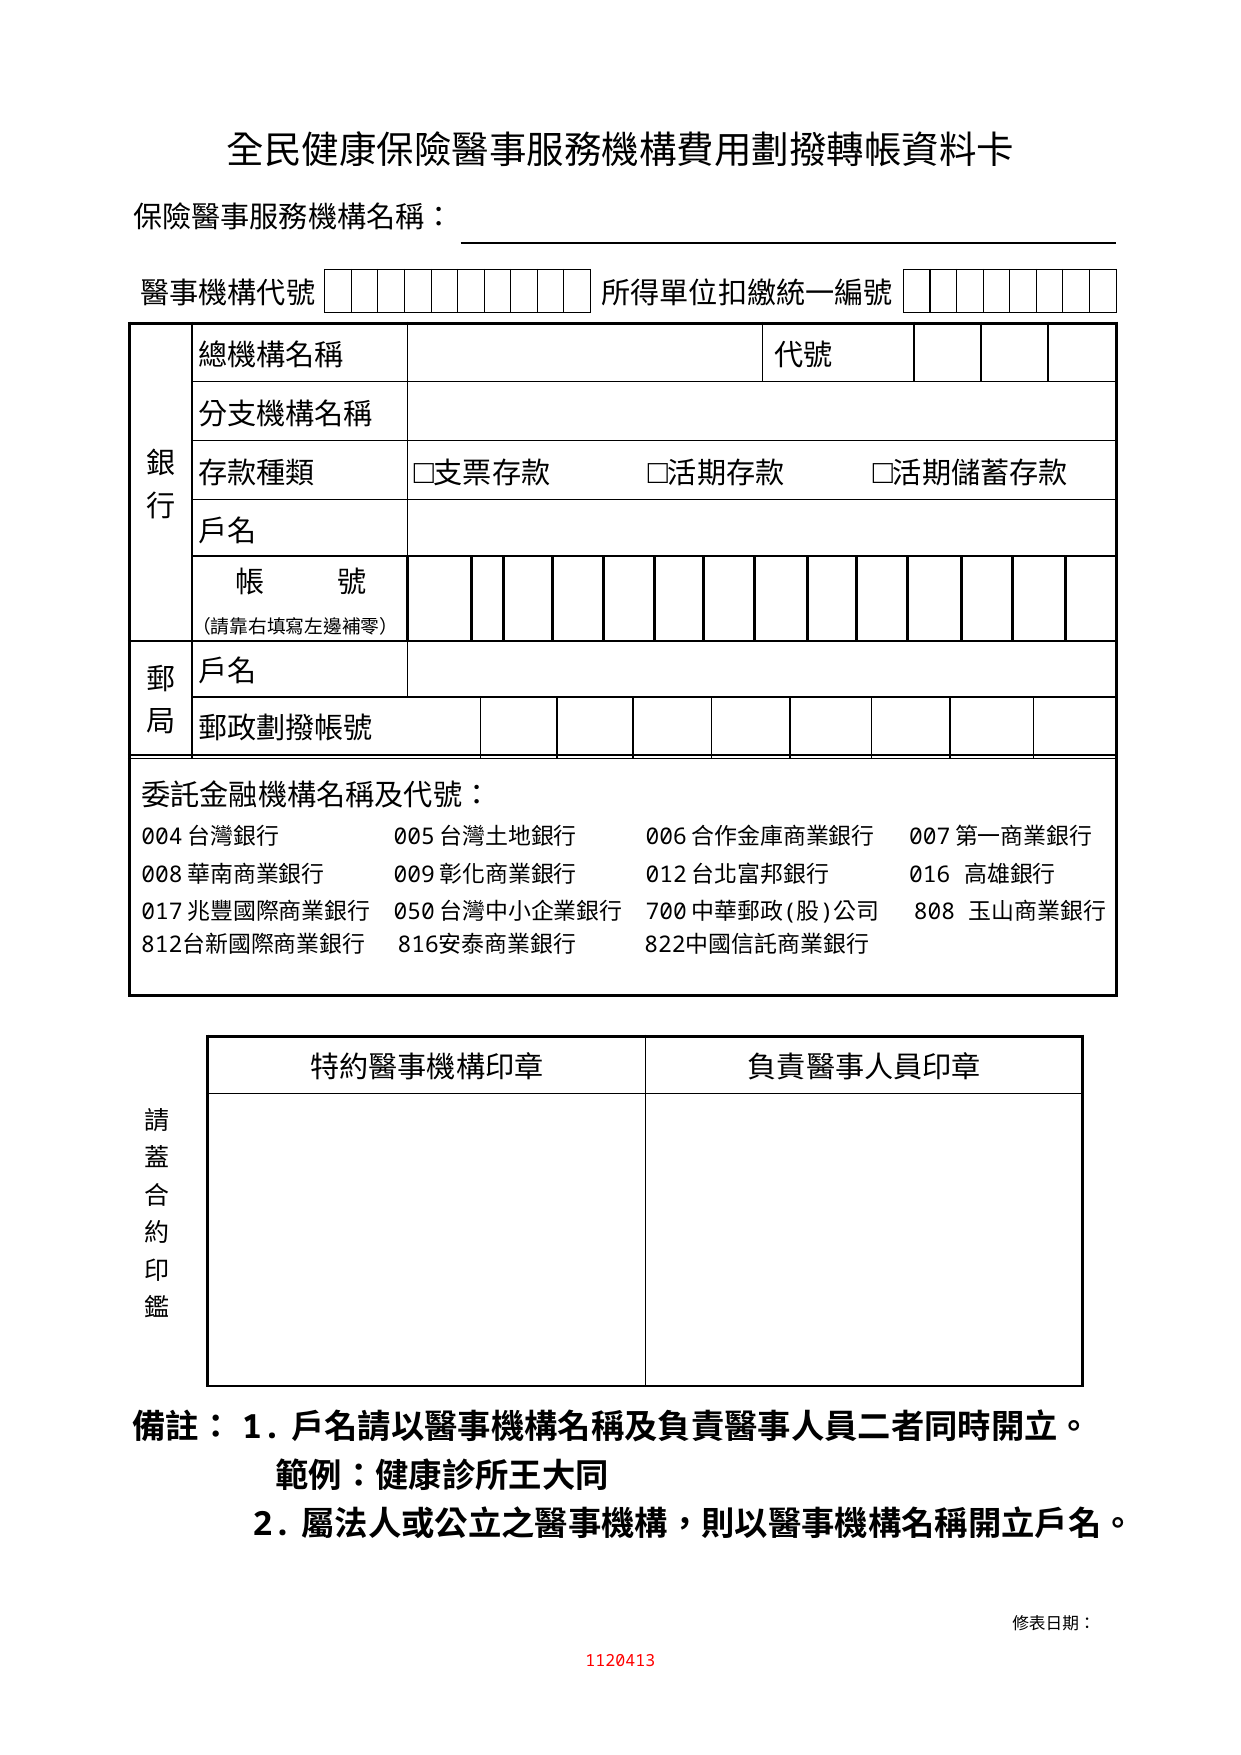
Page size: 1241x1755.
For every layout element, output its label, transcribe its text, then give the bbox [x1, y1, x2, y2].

table_cell [963, 557, 1011, 640]
table_cell 帳 號 （請靠右填寫左邊補零） [193, 557, 406, 640]
table_cell [409, 557, 470, 640]
table_header [904, 270, 929, 312]
table_cell [951, 698, 1033, 754]
table_cell 戶名 [193, 642, 407, 696]
table_cell 郵政劃撥帳號 [193, 698, 480, 754]
table_cell [791, 698, 871, 754]
table_header [982, 325, 1047, 381]
table_header [378, 270, 404, 312]
table_cell [705, 557, 753, 640]
table_cell [209, 1094, 645, 1385]
table_cell [809, 557, 855, 640]
table_cell [872, 698, 949, 754]
table_header 總機構名稱 [193, 325, 407, 381]
table_header [984, 270, 1009, 312]
table_header [1010, 270, 1036, 312]
table_header [915, 325, 980, 381]
table_cell [505, 557, 551, 640]
table_cell [554, 557, 602, 640]
table_cell [712, 698, 789, 754]
table_header [1090, 270, 1116, 312]
table_header [485, 270, 510, 312]
table_header [1063, 270, 1089, 312]
table_header [405, 270, 431, 312]
table_cell □支票存款 □活期存款 □活期儲蓄存款 [408, 441, 1115, 499]
table_cell [909, 557, 960, 640]
table_header [931, 270, 956, 312]
table_header [461, 187, 1116, 242]
table_header [458, 270, 484, 312]
table_cell [408, 500, 1115, 555]
table_header 醫事機構代號 [130, 269, 324, 312]
table_header [325, 270, 351, 312]
table_header [131, 960, 353, 994]
table_header [1037, 270, 1062, 312]
table_cell [646, 1094, 1081, 1385]
table_cell [605, 557, 653, 640]
table_header 保險醫事服務機構名稱： [130, 187, 461, 242]
table_header 所得單位扣繳統一編號 [591, 269, 903, 312]
table_cell [756, 557, 806, 640]
table_header 代號 [763, 325, 913, 381]
table_cell [408, 642, 1115, 696]
table_header 負責醫事人員印章 [646, 1038, 1081, 1092]
table_cell [481, 698, 556, 754]
table_cell [558, 698, 632, 754]
table_header 銀行 [131, 325, 191, 640]
table_cell [634, 698, 711, 754]
table_cell [473, 557, 502, 640]
table_header 特約醫事機構印章 [209, 1038, 645, 1092]
table_header [1049, 325, 1115, 381]
table_cell [1014, 557, 1064, 640]
table_header [408, 325, 762, 381]
table_cell 存款種類 [193, 441, 407, 499]
table_cell [858, 557, 906, 640]
table_header [957, 270, 983, 312]
table_cell [656, 557, 702, 640]
table_cell 郵局 [131, 642, 191, 754]
table_header [564, 270, 590, 312]
table_cell [1067, 557, 1115, 640]
table_header [432, 270, 457, 312]
table_cell [1034, 698, 1115, 754]
table_header [538, 270, 563, 312]
table_header [352, 270, 377, 312]
table_cell [408, 382, 1115, 440]
table_cell 委託金融機構名稱及代號： 004台灣銀行 005台灣土地銀行 006合作金庫商業銀行 007第一商業銀行 008華南商業銀行 009彰化商業銀行 012台北富邦銀行 016 高雄銀行 017兆豐國際商業銀行 050台灣中小企業銀行 700中華郵政(股)公司 808 玉山商業銀行 812台新國際商業銀行 816安泰商業銀行 822中國信託商業銀行 [131, 759, 1115, 994]
table_cell 分支機構名稱 [193, 382, 407, 440]
text 全民健康保險醫事服務機構費用劃撥轉帳資料卡 [130, 120, 1110, 174]
table_header 請蓋合約印鑑 [130, 1035, 206, 1385]
table_header [511, 270, 537, 312]
table_cell 戶名 [193, 500, 407, 555]
